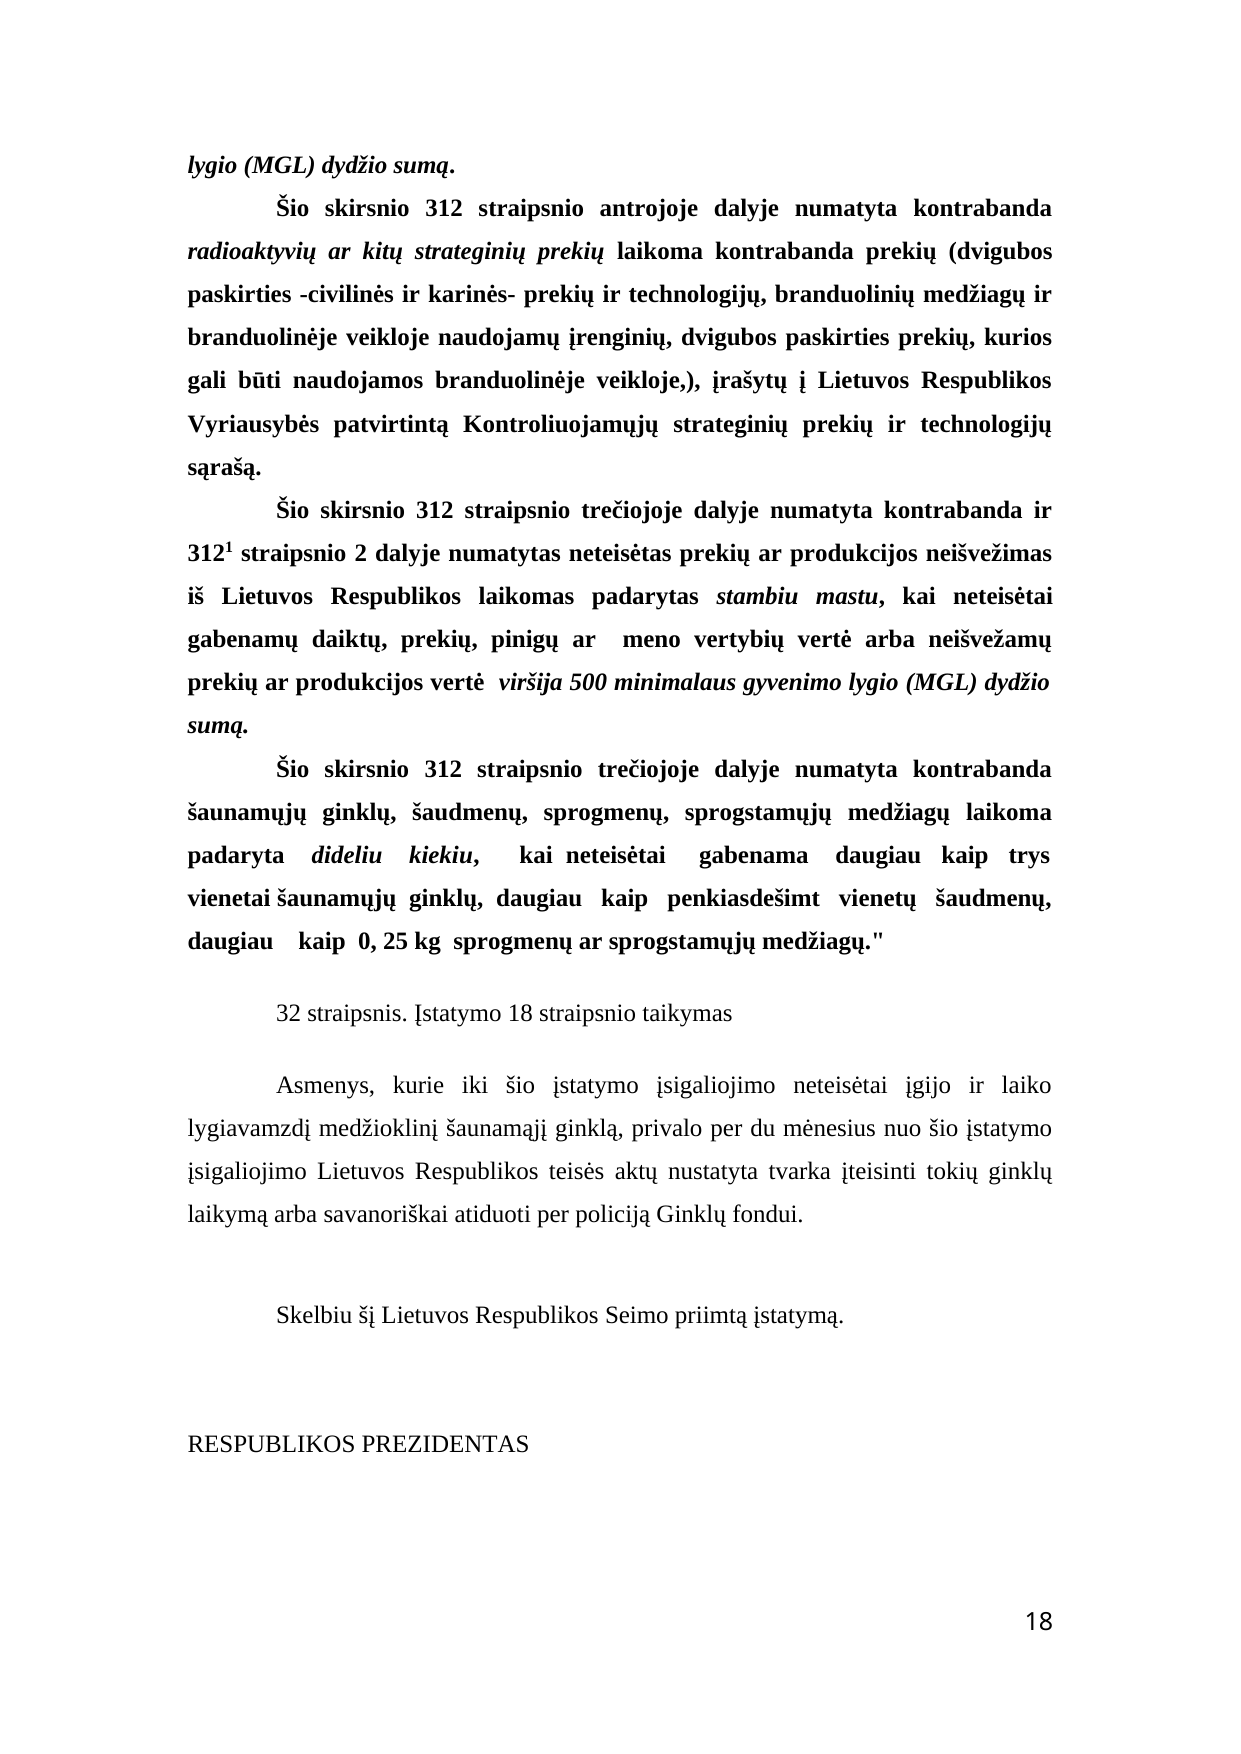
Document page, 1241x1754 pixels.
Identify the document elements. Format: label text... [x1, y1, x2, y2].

text Šio skirsnio 312 straipsnio antrojoje dalyje numatyta kontrabanda radioaktyvių ar kitų strateginių prekių laikoma kontrabanda prekių (dvigubos paskirties -civilinės ir karinės- prekių ir technologijų, branduolinių medžiagų ir branduolinėje veikloje naudojamų įrenginių, dvigubos paskirties prekių, kurios gali būti naudojamos branduolinėje veikloje,), įrašytų į Lietuvos Respublikos Vyriausybės patvirtintą Kontroliuojamųjų strateginių prekių ir technologijų sąrašą. [187, 193, 1053, 481]
text lygio (MGL) dydžio sumą. [187, 150, 1053, 179]
text Šio skirsnio 312 straipsnio trečiojoje dalyje numatyta kontrabanda ir 3121 straipsnio 2 dalyje numatytas neteisėtas prekių ar produkcijos neišvežimas iš Lietuvos Respublikos laikomas padarytas stambiu mastu, kai neteisėtai gabenamų daiktų, prekių, pinigų ar meno vertybių vertė arba neišvežamų prekių ar produkcijos vertė viršija 500 minimalaus gyvenimo lygio (MGL) dydžio sumą. [187, 495, 1053, 739]
text Asmenys, kurie iki šio įstatymo įsigaliojimo neteisėtai įgijo ir laiko lygiavamzdį medžioklinį šaunamąjį ginklą, privalo per du mėnesius nuo šio įstatymo įsigaliojimo Lietuvos Respublikos teisės aktų nustatyta tvarka įteisinti tokių ginklų laikymą arba savanoriškai atiduoti per policiją Ginklų fondui. [187, 1070, 1053, 1228]
text Šio skirsnio 312 straipsnio trečiojoje dalyje numatyta kontrabanda šaunamųjų ginklų, šaudmenų, sprogmenų, sprogstamųjų medžiagų laikoma padaryta dideliu kiekiu, kai neteisėtai gabenama daugiau kaip trys vienetai šaunamųjų ginklų, daugiau kaip penkiasdešimt vienetų šaudmenų, daugiau kaip 0, 25 kg sprogmenų ar sprogstamųjų medžiagų." [187, 754, 1053, 955]
text RESPUBLIKOS PREZIDENTAS [187, 1429, 1053, 1458]
text 32 straipsnis. Įstatymo 18 straipsnio taikymas [187, 998, 1053, 1027]
text Skelbiu šį Lietuvos Respublikos Seimo priimtą įstatymą. [187, 1300, 1053, 1329]
